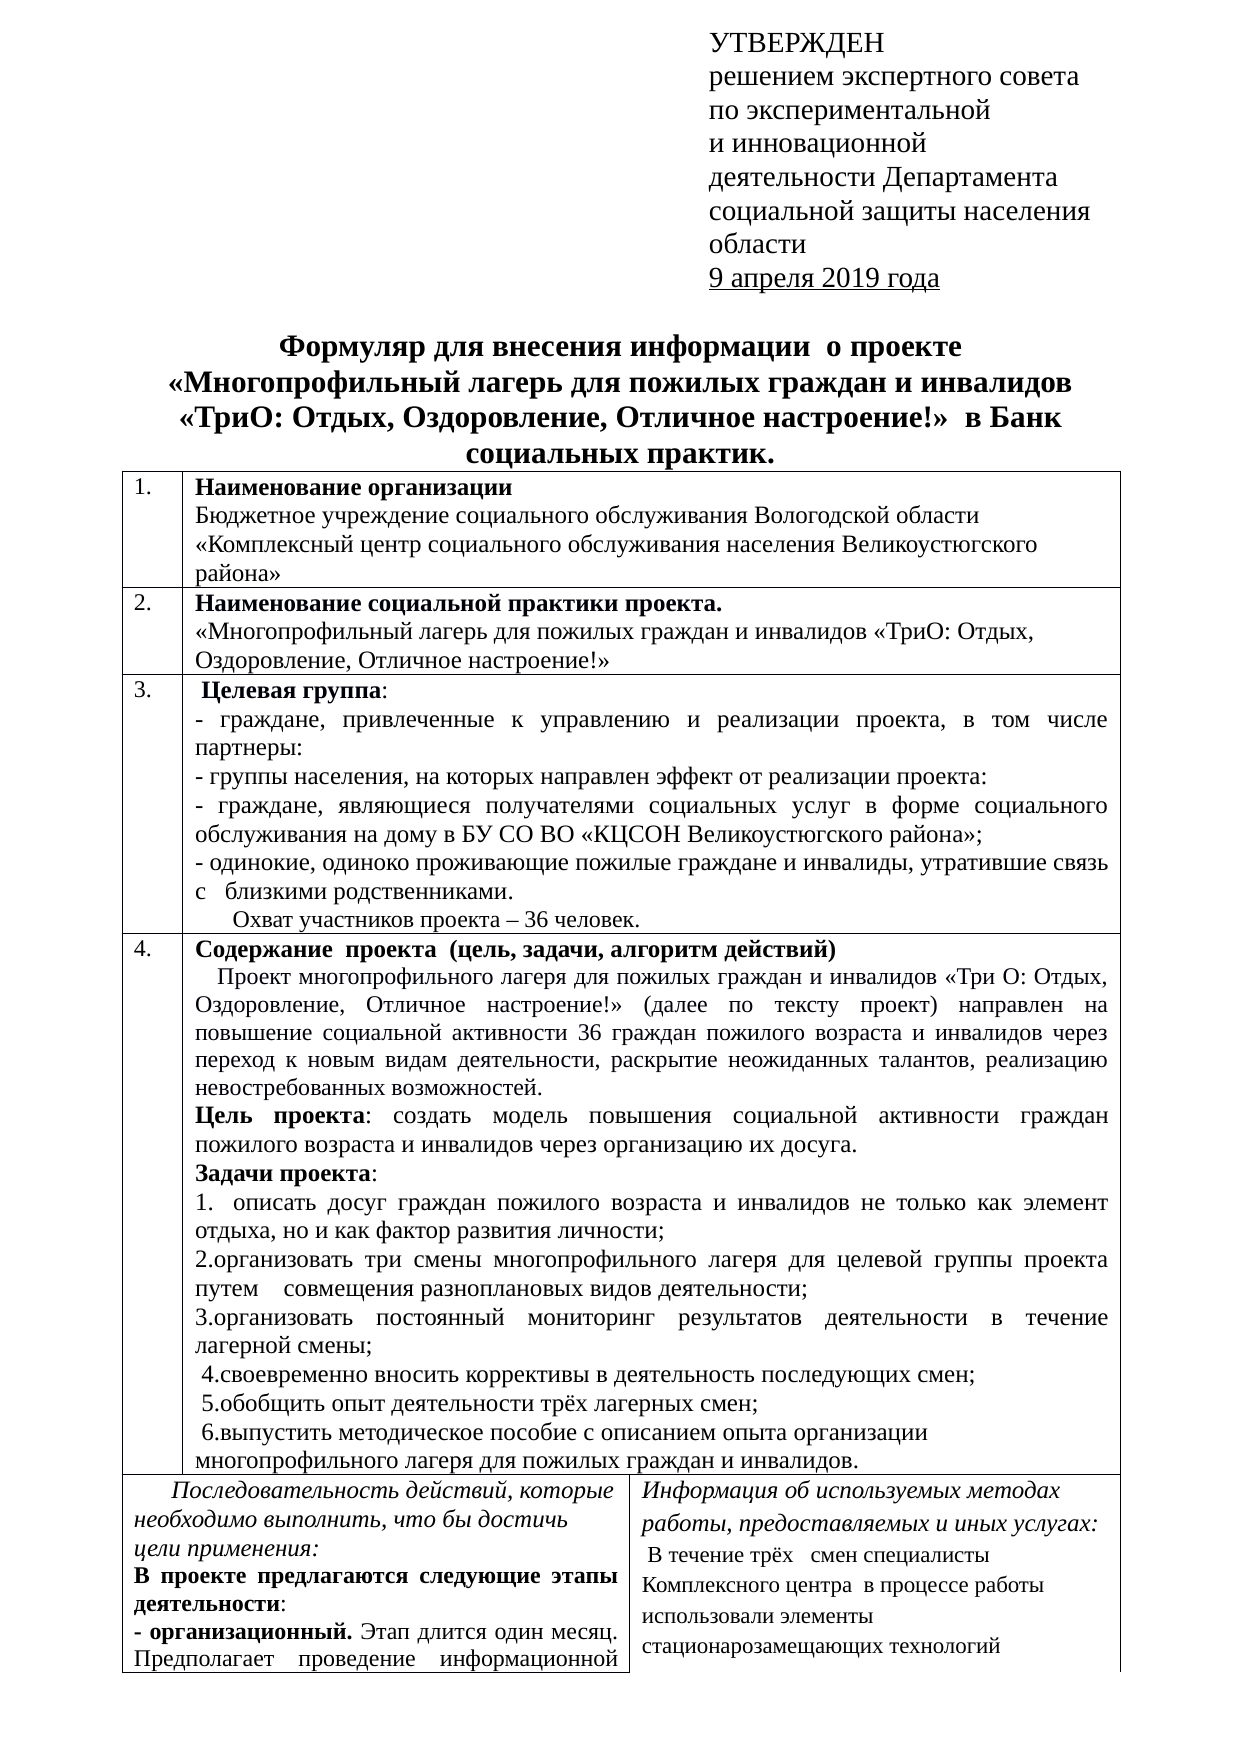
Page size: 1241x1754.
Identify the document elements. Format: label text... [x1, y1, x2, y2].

table_cell Информация об используемых методах работы, предоставляемых и иных услугах: В течение трёх смен специалисты Комплексного центра в процессе работы использовали элементы стационарозамещающих технологий [630, 1475, 1120, 1672]
text социальной защиты населения области [709, 193, 1122, 260]
table_cell Целевая группа: - граждане, привлеченные к управлению и реализации проекта, в том числе партнеры: - группы населения, на которых направлен эффект от реализации проекта: - граждане, являющиеся получателями социальных услуг в форме социального обслуживания на дому в БУ СО ВО «КЦСОН Великоустюгского района»; - одинокие, одиноко проживающие пожилые граждане и инвалиды, утратившие связь с близкими родственниками. Охват участников проекта – 36 человек. [183, 675, 1120, 933]
table_cell Последовательность действий, которые необходимо выполнить, что бы достичь цели применения: В проекте предлагаются следующие этапы деятельности: - организационный. Этап длится один месяц. Предполагает проведение информационной [123, 1475, 629, 1672]
text решением экспертного совета [709, 58, 1122, 92]
table_cell 3. [123, 675, 182, 933]
table_cell 2. [123, 588, 182, 674]
table_header 1. [123, 472, 182, 587]
text УТВЕРЖДЕН [709, 25, 1122, 58]
text деятельности Департамента [709, 159, 1122, 193]
text и инновационной [709, 126, 1122, 159]
table_header Наименование организации Бюджетное учреждение социального обслуживания Вологодской области «Комплексный центр социального обслуживания населения Великоустюгского района» [183, 472, 1120, 587]
table_cell Наименование социальной практики проекта. «Многопрофильный лагерь для пожилых граждан и инвалидов «ТриО: Отдых, Оздоровление, Отличное настроение!» [183, 588, 1120, 674]
table_cell 4. [123, 934, 182, 1474]
text по экспериментальной [709, 92, 1122, 126]
text 9 апреля 2019 года [709, 260, 1122, 293]
text «Многопрофильный лагерь для пожилых граждан и инвалидов «ТриО: Отдых, Оздоровление, Отличное настроение!» в Банк социальных практик. [118, 363, 1122, 471]
text Формуляр для внесения информации о проекте [118, 327, 1122, 363]
table_cell Содержание проекта (цель, задачи, алгоритм действий) Проект многопрофильного лагеря для пожилых граждан и инвалидов «Три О: Отдых, Оздоровление, Отличное настроение!» (далее по тексту проект) направлен на повышение социальной активности 36 граждан пожилого возраста и инвалидов через переход к новым видам деятельности, раскрытие неожиданных талантов, реализацию невостребованных возможностей. Цель проекта: создать модель повышения социальной активности граждан пожилого возраста и инвалидов через организацию их досуга. Задачи проекта: 1.описать досуг граждан пожилого возраста и инвалидов не только как элемент отдыха, но и как фактор развития личности; 2.организовать три смены многопрофильного лагеря для целевой группы проекта путем совмещения разноплановых видов деятельности; 3.организовать постоянный мониторинг результатов деятельности в течение лагерной смены; 4.своевременно вносить коррективы в деятельность последующих смен; 5.обобщить опыт деятельности трёх лагерных смен; 6.выпустить методическое пособие с описанием опыта организации многопрофильного лагеря для пожилых граждан и инвалидов. [183, 934, 1120, 1474]
